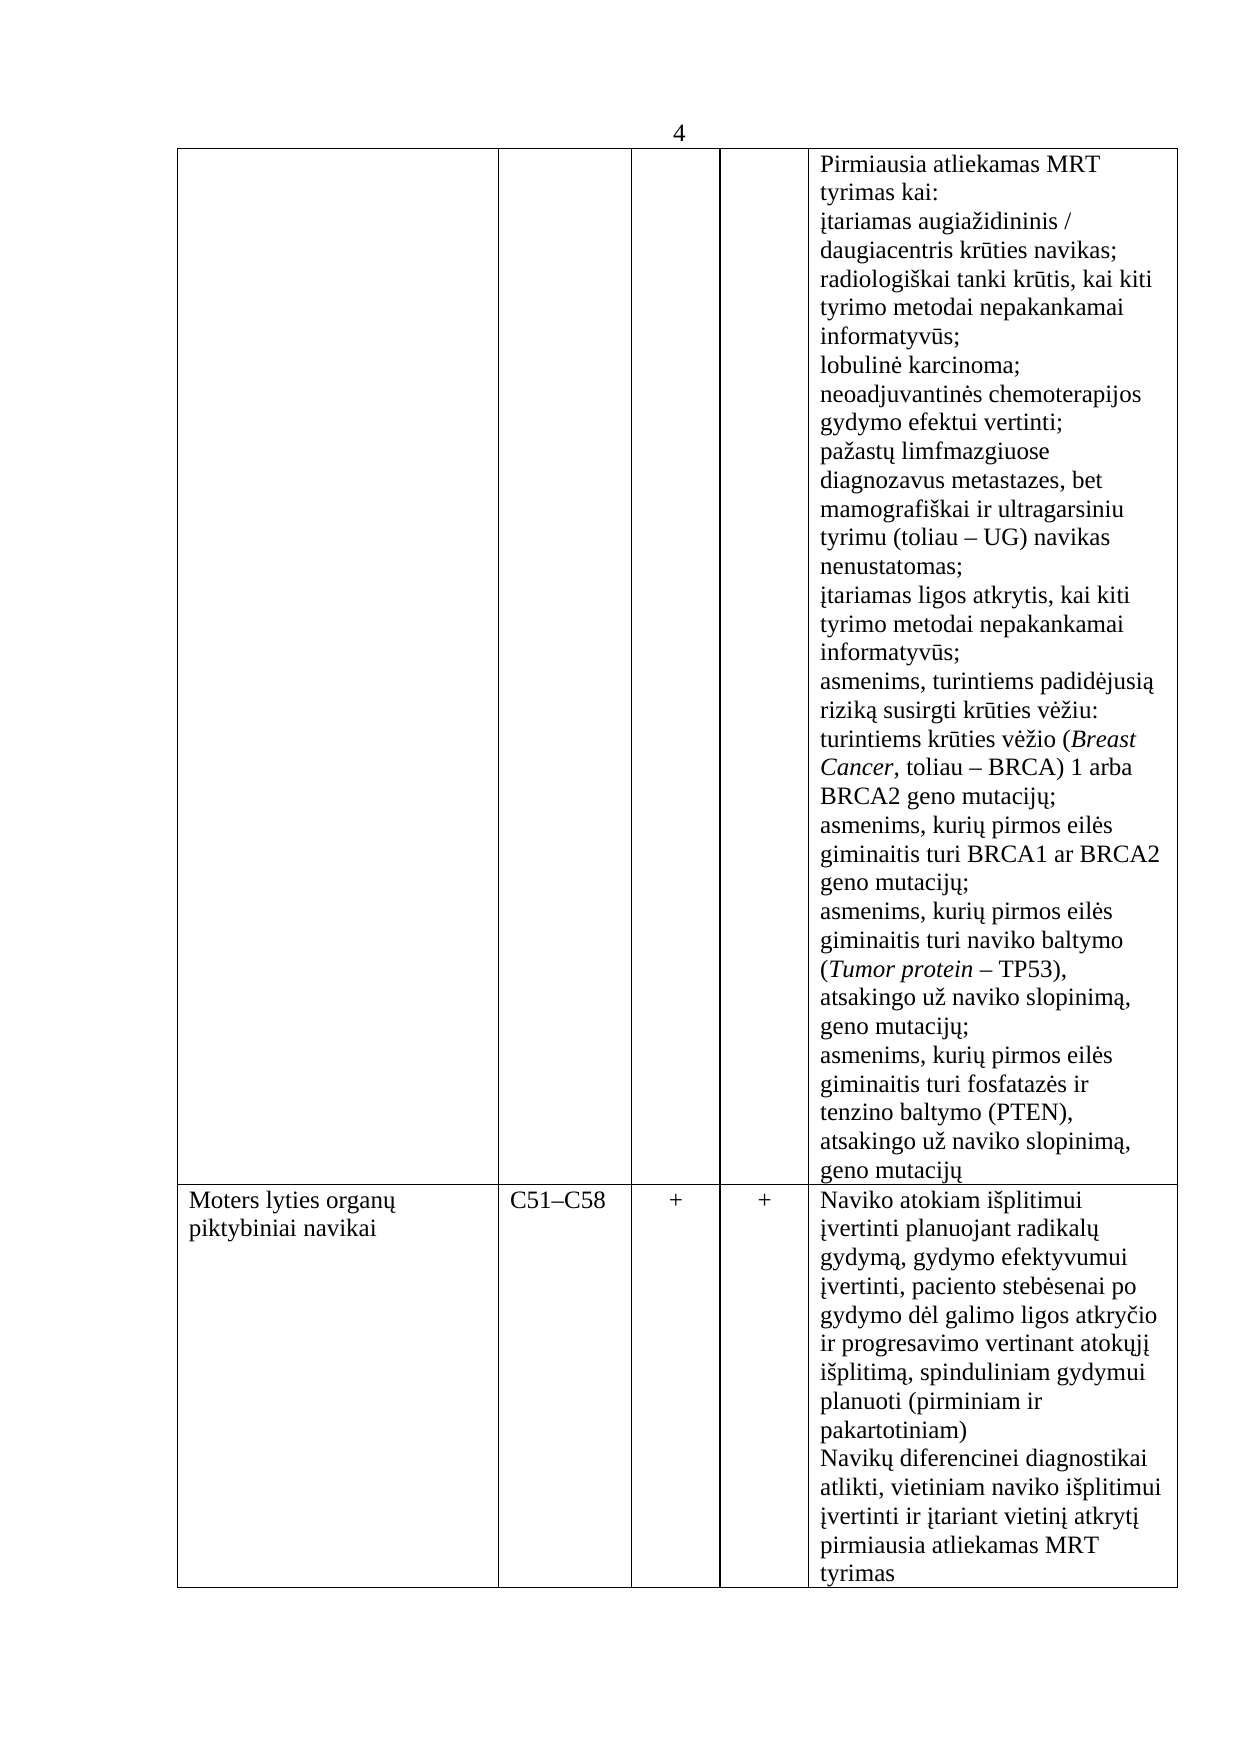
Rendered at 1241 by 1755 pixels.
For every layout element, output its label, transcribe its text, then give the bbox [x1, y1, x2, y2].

table_cell C51–C58 [499, 1185, 631, 1587]
table_cell [499, 149, 631, 1184]
table_cell + [632, 1185, 719, 1587]
table_cell Naviko atokiam išplitimui įvertinti planuojant radikalų gydymą, gydymo efektyvumui įvertinti, paciento stebėsenai po gydymo dėl galimo ligos atkryčio ir progresavimo vertinant atokųjį išplitimą, spinduliniam gydymui planuoti (pirminiam ir pakartotiniam) Navikų diferencinei diagnostikai atlikti, vietiniam naviko išplitimui įvertinti ir įtariant vietinį atkrytį pirmiausia atliekamas MRT tyrimas [809, 1185, 1177, 1587]
table_cell Moters lyties organų piktybiniai navikai [178, 1185, 498, 1587]
table_cell Pirmiausia atliekamas MRT tyrimas kai: įtariamas augiažidininis / daugiacentris krūties navikas; radiologiškai tanki krūtis, kai kiti tyrimo metodai nepakankamai informatyvūs; lobulinė karcinoma; neoadjuvantinės chemoterapijos gydymo efektui vertinti; pažastų limfmazgiuose diagnozavus metastazes, bet mamografiškai ir ultragarsiniu tyrimu (toliau – UG) navikas nenustatomas; įtariamas ligos atkrytis, kai kiti tyrimo metodai nepakankamai informatyvūs; asmenims, turintiems padidėjusią riziką susirgti krūties vėžiu: turintiems krūties vėžio (Breast Cancer, toliau – BRCA) 1 arba BRCA2 geno mutacijų; asmenims, kurių pirmos eilės giminaitis turi BRCA1 ar BRCA2 geno mutacijų; asmenims, kurių pirmos eilės giminaitis turi naviko baltymo (Tumor protein – TP53), atsakingo už naviko slopinimą, geno mutacijų; asmenims, kurių pirmos eilės giminaitis turi fosfatazės ir tenzino baltymo (PTEN), atsakingo už naviko slopinimą, geno mutacijų [809, 149, 1177, 1184]
table_cell + [721, 1185, 808, 1587]
table_cell [721, 149, 808, 1184]
table_cell [178, 149, 498, 1184]
table_cell [632, 149, 719, 1184]
